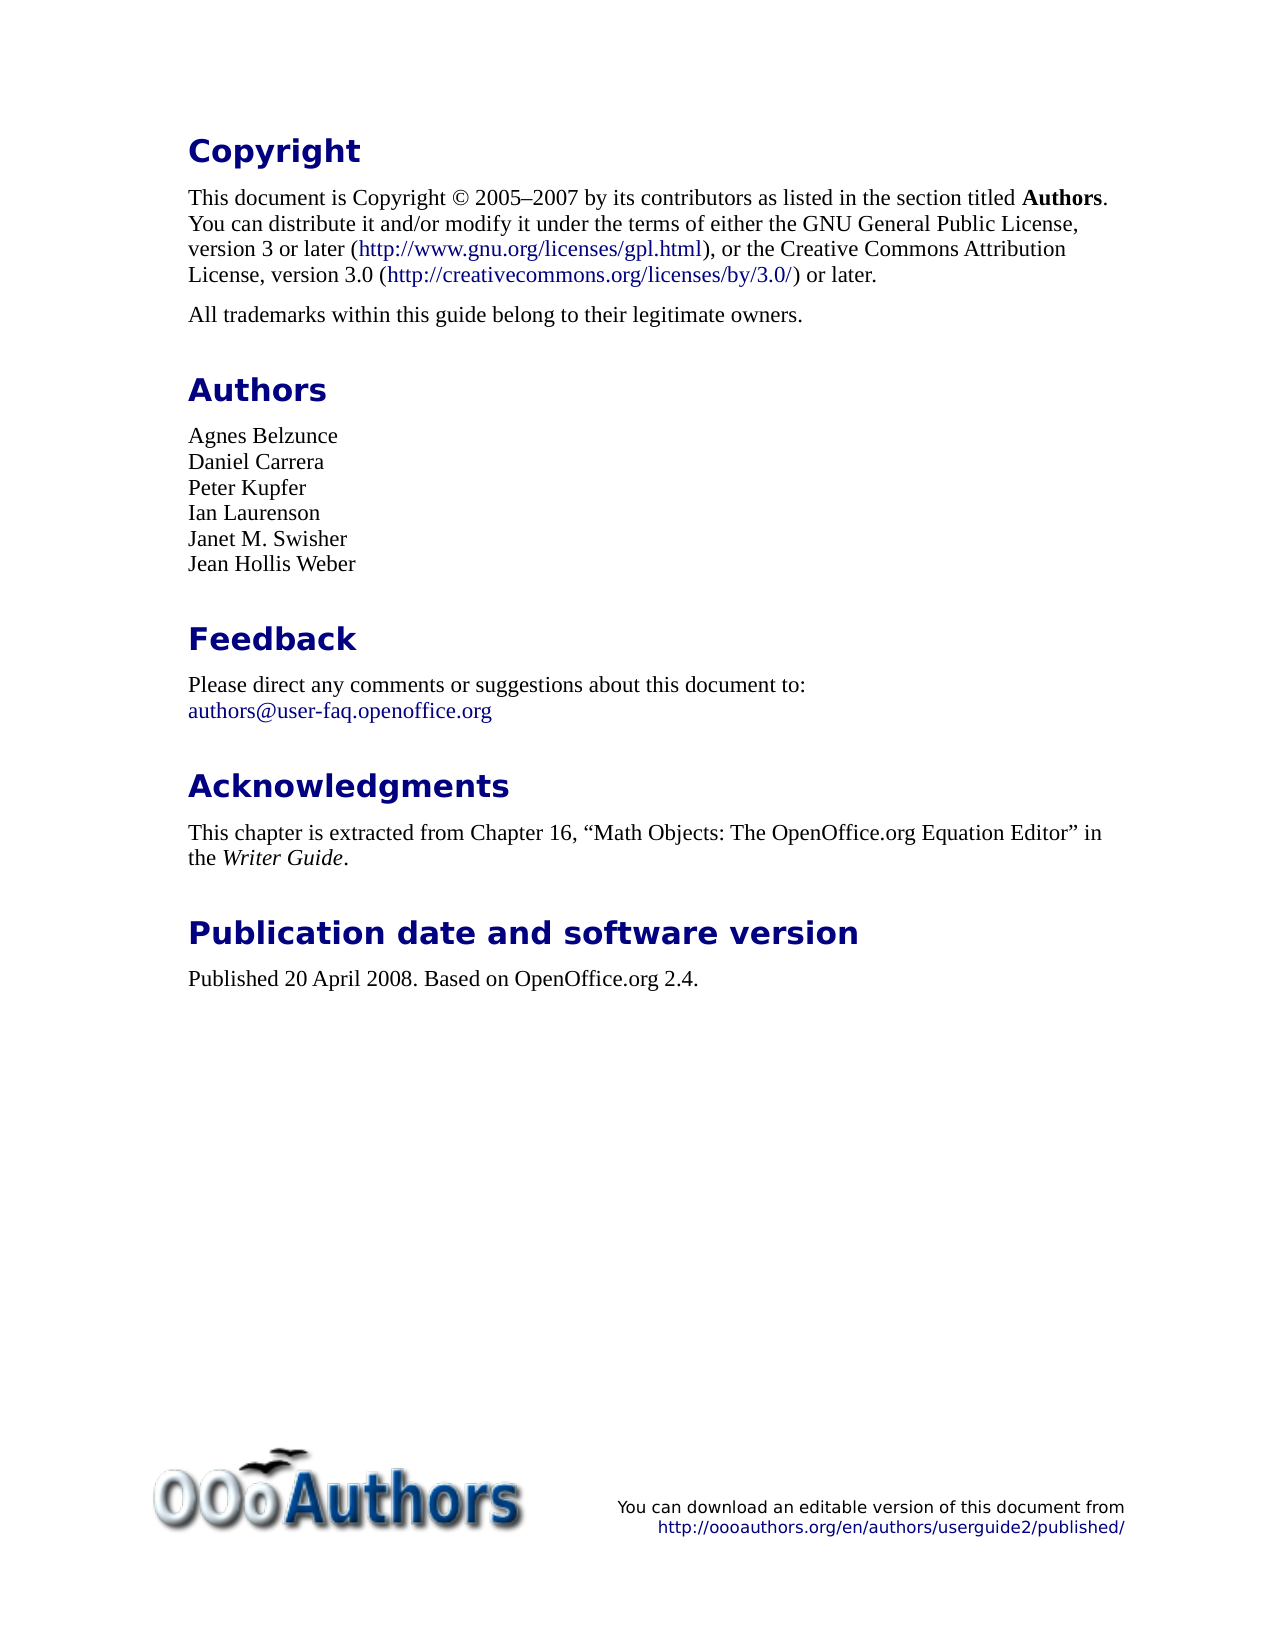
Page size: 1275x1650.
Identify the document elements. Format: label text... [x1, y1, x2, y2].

text Published 20 April 2008. Based on OpenOffice.org 2.4. [188, 966, 1125, 992]
subtitle Authors [188, 372, 1125, 408]
subtitle Publication date and software version [188, 915, 1125, 952]
subtitle Copyright [188, 134, 1125, 170]
text Agnes Belzunce Daniel Carrera Peter Kupfer Ian Laurenson Janet M. Swisher Jean Hollis Weber [188, 423, 1125, 576]
text This document is Copyright © 2005–2007 by its contributors as listed in the section titled Authors. You can distribute it and/or modify it under the terms of either the GNU General Public License, version 3 or later (http://www.gnu.org/licenses/gpl.html), or the Creative Commons Attribution License, version 3.0 (http://creativecommons.org/licenses/by/3.0/) or later. [188, 185, 1125, 287]
picture [147, 1435, 532, 1538]
text Please direct any comments or suggestions about this document to: authors@user-faq.openoffice.org [188, 672, 1125, 723]
text All trademarks within this guide belong to their legitimate owners. [188, 302, 1125, 327]
text This chapter is extracted from Chapter 16, “Math Objects: The OpenOffice.org Equation Editor” in the Writer Guide. [188, 819, 1125, 870]
subtitle Feedback [188, 621, 1125, 658]
subtitle Acknowledgments [188, 768, 1125, 804]
